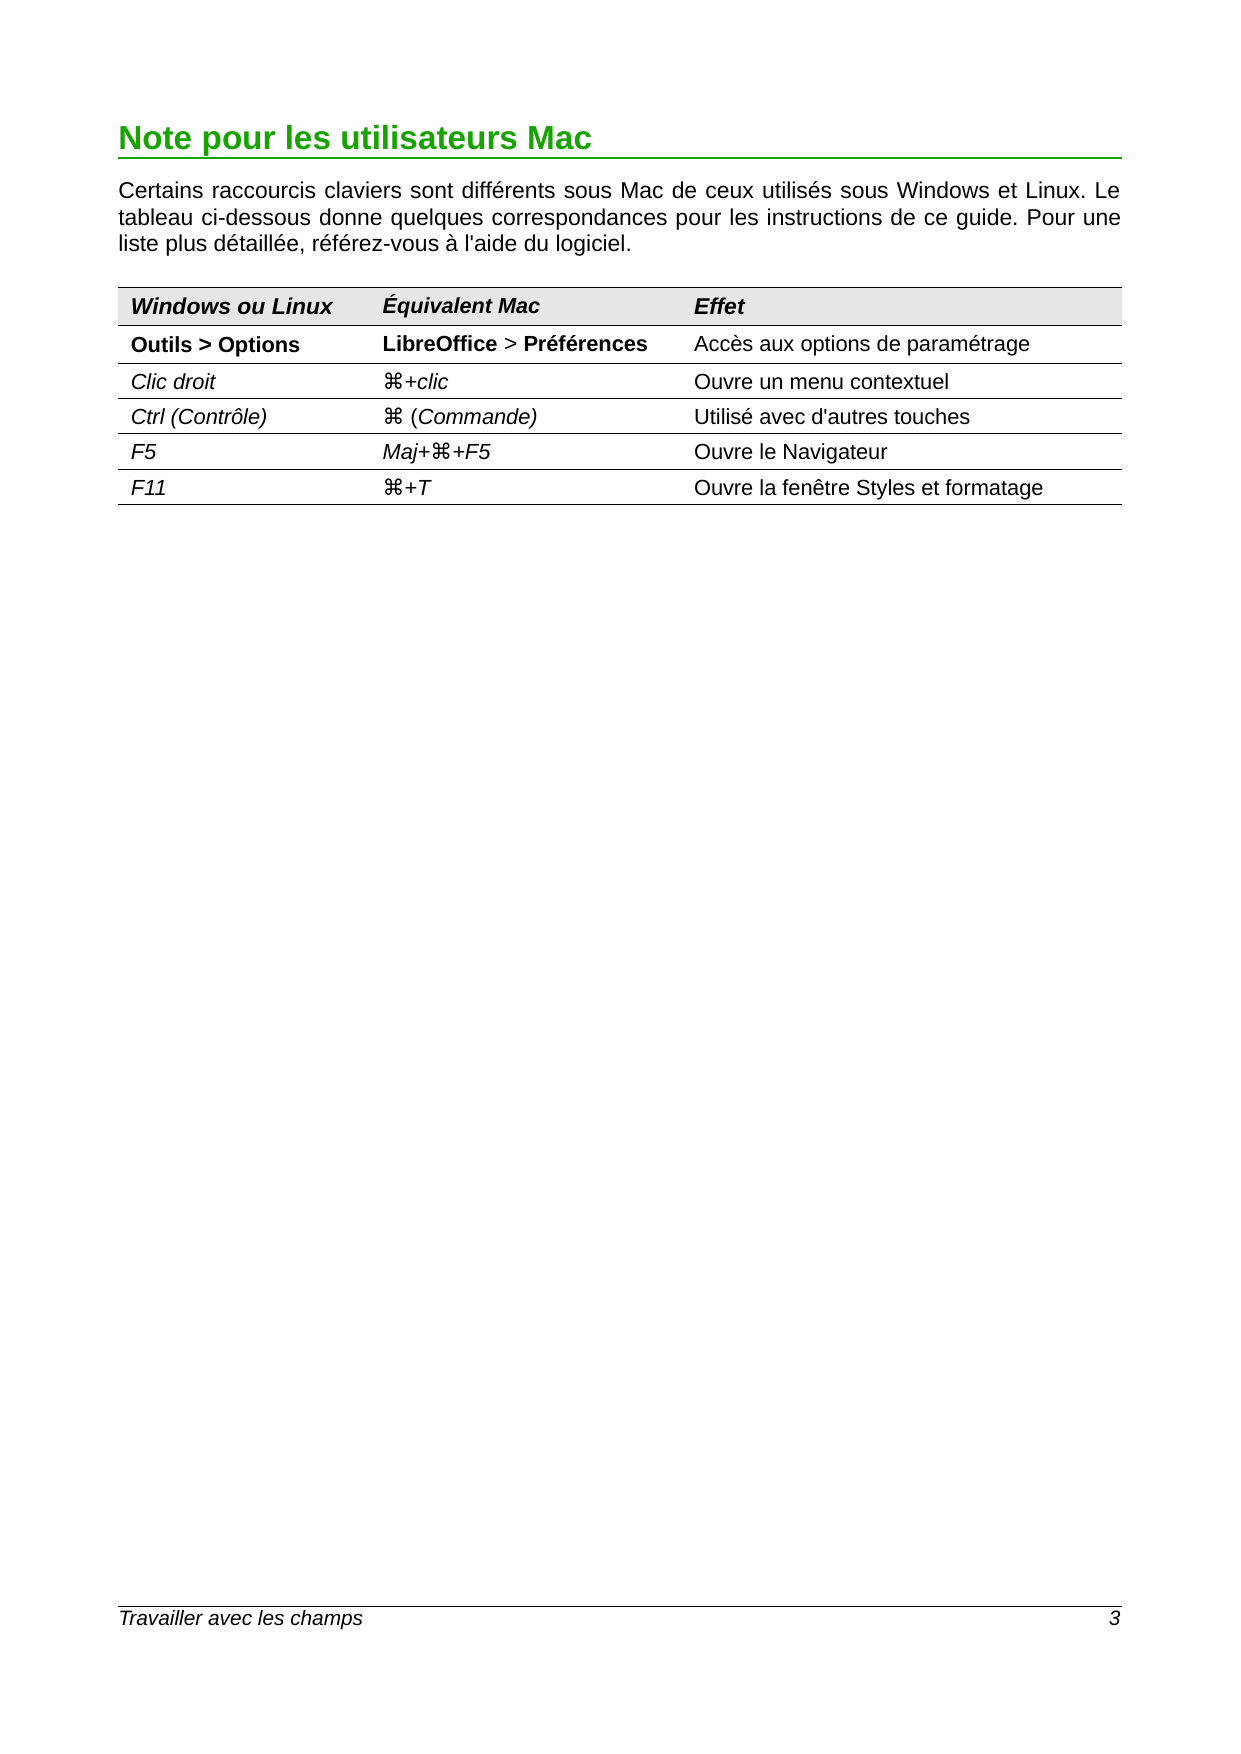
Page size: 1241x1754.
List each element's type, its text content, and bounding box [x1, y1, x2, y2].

table_cell Accès aux options de paramétrage [681, 326, 1122, 363]
text Certains raccourcis claviers sont différents sous Mac de ceux utilisés sous Windows et Linux. Le tableau ci-dessous donne quelques correspondances pour les instructions de ce guide. Pour une liste plus détaillée, référez-vous à l'aide du logiciel. [118, 177, 1122, 257]
table_cell LibreOffice > Préférences [370, 326, 681, 363]
table_cell F11 [118, 470, 370, 504]
subtitle Note pour les utilisateurs Mac [118, 118, 1122, 157]
table_header Effet [681, 288, 1122, 325]
table_cell F5 [118, 434, 370, 468]
table_header Équivalent Mac [370, 288, 681, 325]
table_cell Ctrl (Contrôle) [118, 399, 370, 433]
table_cell Ouvre la fenêtre Styles et formatage [681, 470, 1122, 504]
table_header Windows ou Linux [118, 288, 370, 325]
table_cell Clic droit [118, 364, 370, 398]
table_cell Ouvre un menu contextuel [681, 364, 1122, 398]
table_cell Ouvre le Navigateur [681, 434, 1122, 468]
table_cell ⌘+T [370, 470, 681, 504]
table_cell Maj+⌘+F5 [370, 434, 681, 468]
table_cell Outils > Options [118, 326, 370, 363]
table_cell ⌘+clic [370, 364, 681, 398]
table_cell ⌘ (Commande) [370, 399, 681, 433]
table_cell Utilisé avec d'autres touches [681, 399, 1122, 433]
